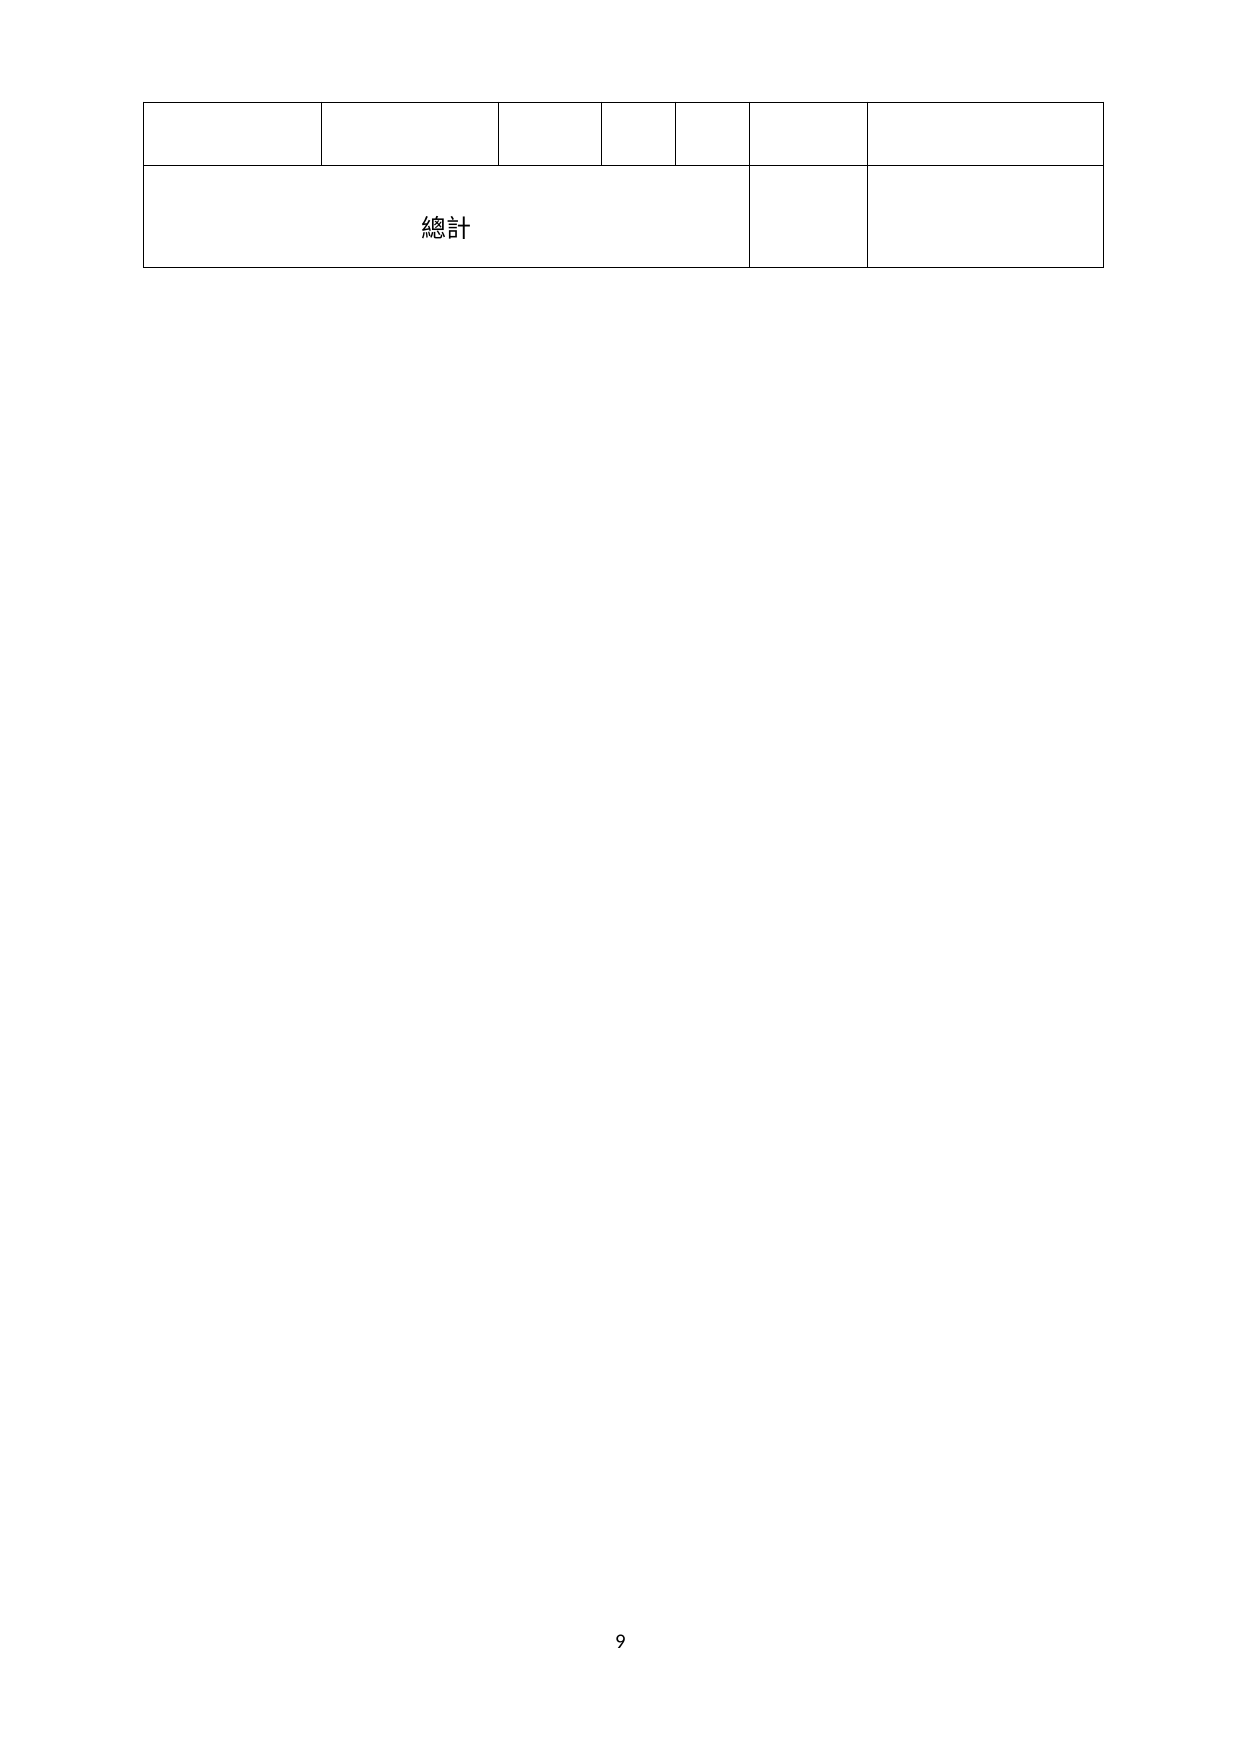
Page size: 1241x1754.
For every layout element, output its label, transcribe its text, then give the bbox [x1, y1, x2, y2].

table_cell [868, 103, 1103, 165]
table_cell [136, 165, 143, 267]
table_cell [602, 103, 675, 165]
table_cell [144, 103, 321, 165]
table_cell [136, 102, 143, 165]
table_cell [750, 166, 867, 267]
table_cell [499, 103, 601, 165]
table_cell 總計 [144, 166, 749, 267]
table_cell [676, 103, 749, 165]
table_cell [868, 166, 1103, 267]
table_cell [322, 103, 498, 165]
table_cell [750, 103, 867, 165]
